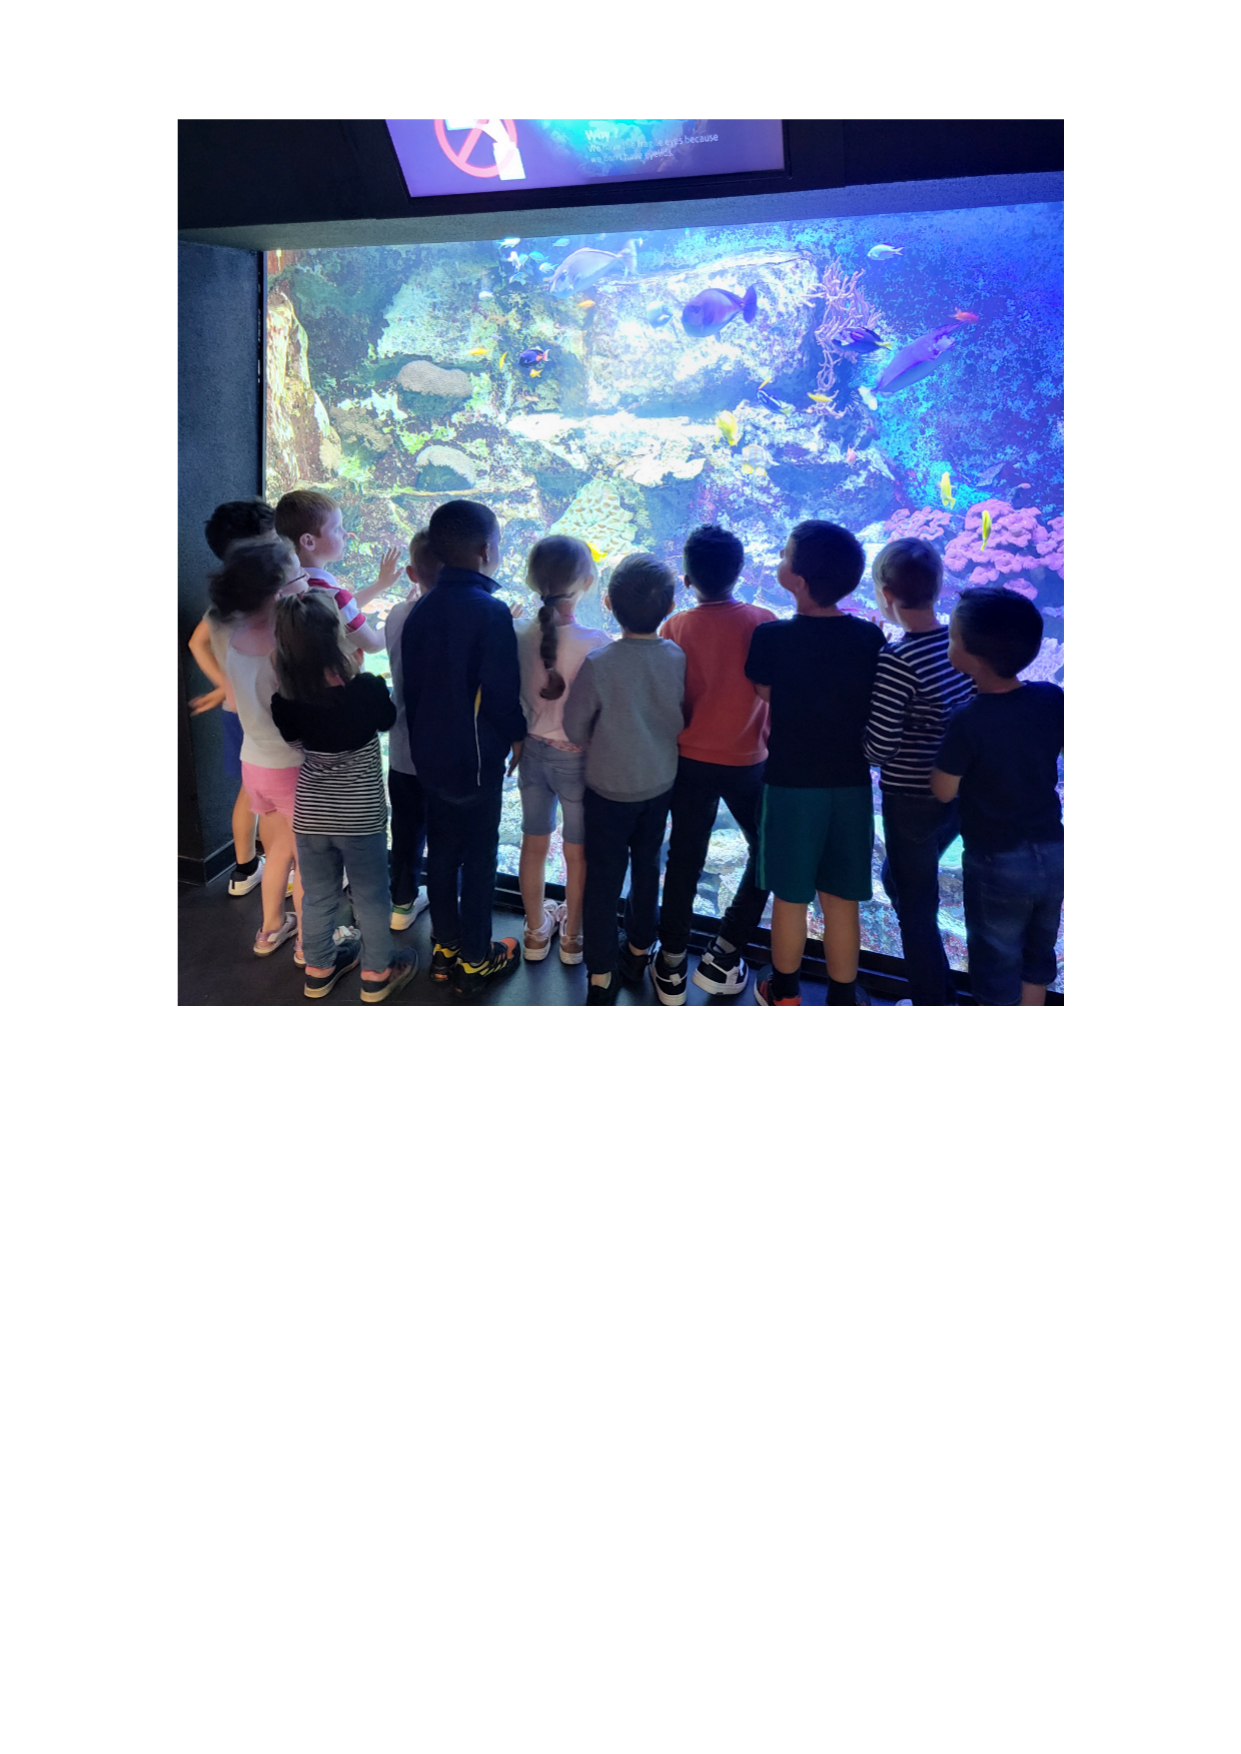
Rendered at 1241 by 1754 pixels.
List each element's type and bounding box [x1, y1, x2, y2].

picture [176, 118, 1065, 1007]
